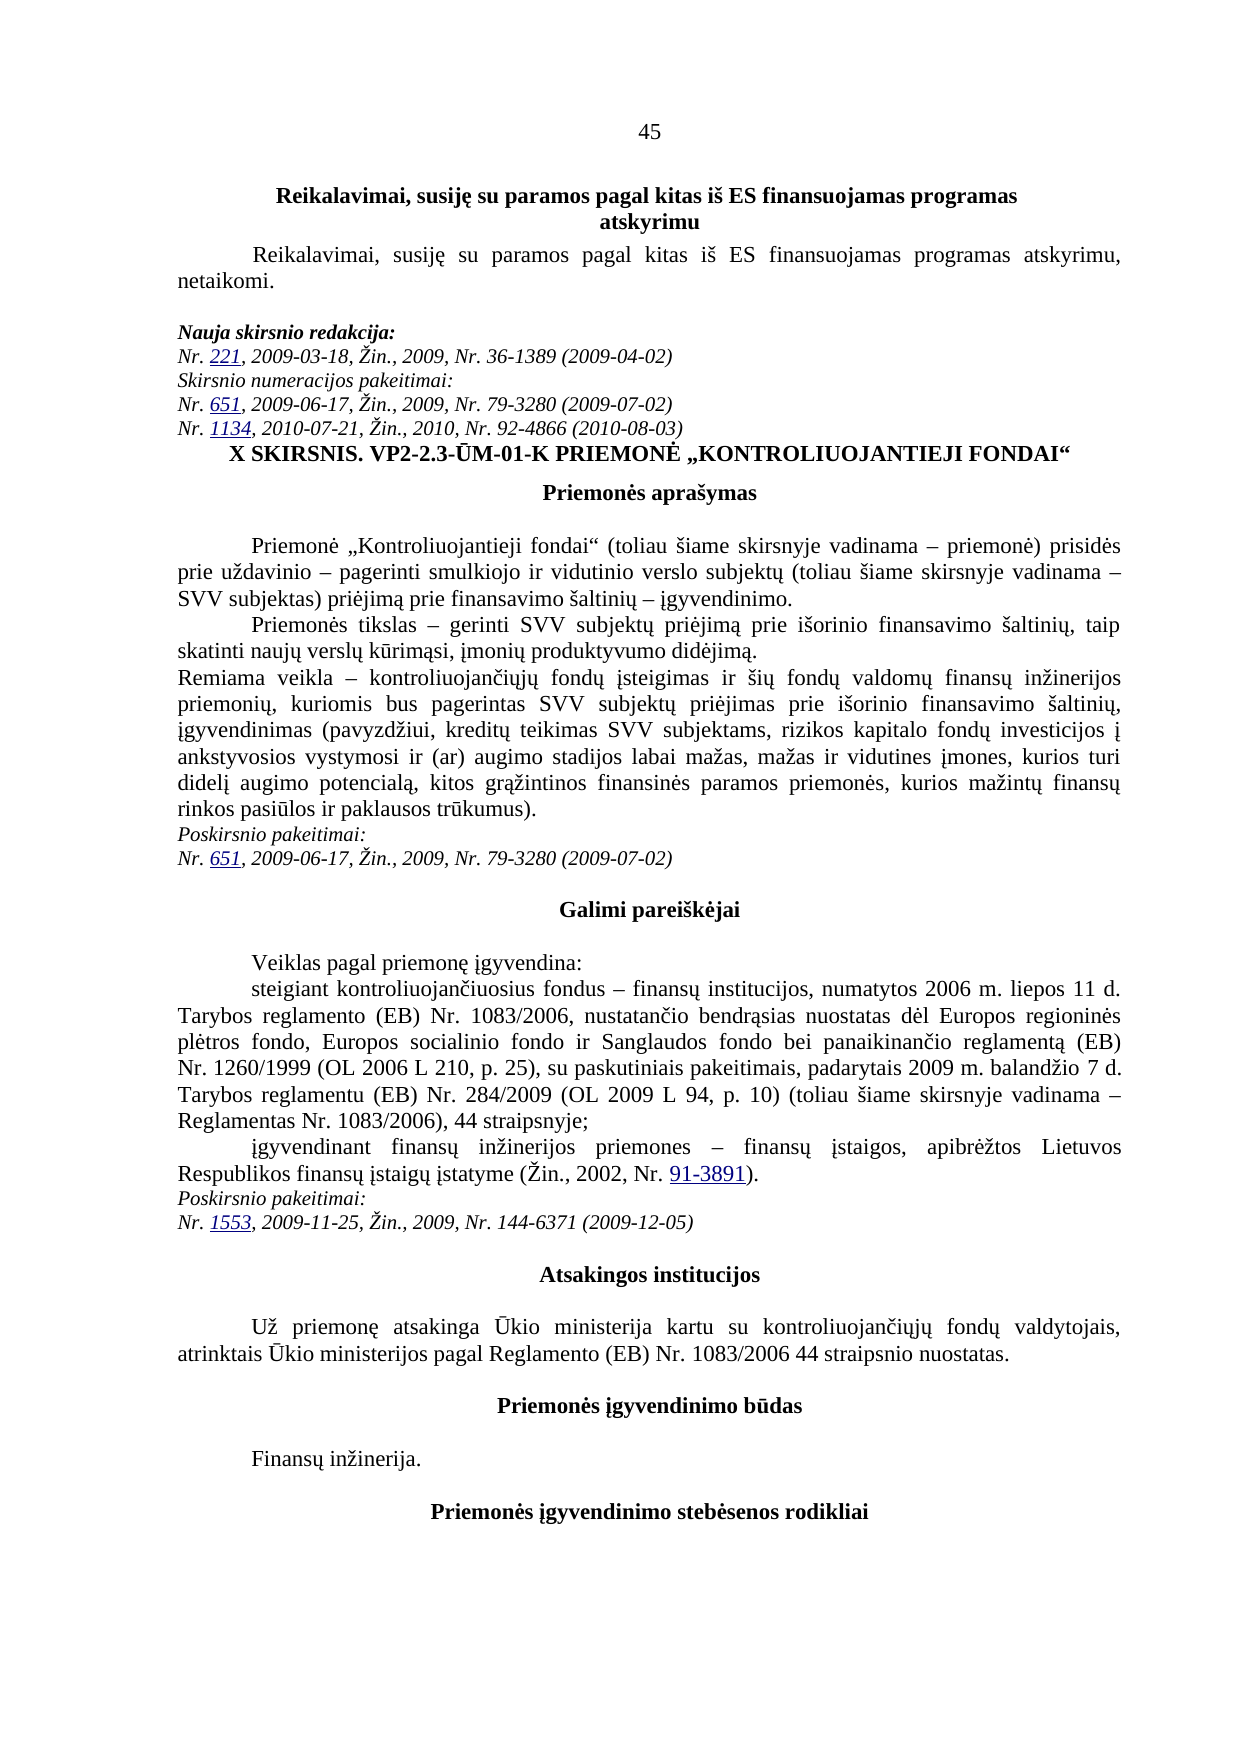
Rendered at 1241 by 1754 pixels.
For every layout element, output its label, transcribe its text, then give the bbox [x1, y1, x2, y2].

text Poskirsnio pakeitimai: [177, 822, 1122, 846]
text steigiant kontroliuojančiuosius fondus – finansų institucijos, numatytos 2006 m. liepos 11 d. Tarybos reglamento (EB) Nr. 1083/2006, nustatančio bendrąsias nuostatas dėl Europos regioninės plėtros fondo, Europos socialinio fondo ir Sanglaudos fondo bei panaikinančio reglamentą (EB) Nr. 1260/1999 (OL 2006 L 210, p. 25), su paskutiniais pakeitimais, padarytais 2009 m. balandžio 7 d. Tarybos reglamentu (EB) Nr. 284/2009 (OL 2009 L 94, p. 10) (toliau šiame skirsnyje vadinama – Reglamentas Nr. 1083/2006), 44 straipsnyje; [177, 975, 1122, 1133]
text Veiklas pagal priemonę įgyvendina: [177, 949, 1122, 975]
text Poskirsnio pakeitimai: [177, 1186, 1122, 1210]
text Nauja skirsnio redakcija: [177, 320, 1122, 344]
text Už priemonę atsakinga Ūkio ministerija kartu su kontroliuojančiųjų fondų valdytojais, atrinktais Ūkio ministerijos pagal Reglamento (EB) Nr. 1083/2006 44 straipsnio nuostatas. [177, 1313, 1122, 1366]
text Nr. 651, 2009-06-17, Žin., 2009, Nr. 79-3280 (2009-07-02) [177, 392, 1122, 416]
text Reikalavimai, susiję su paramos pagal kitas iš ES finansuojamas programas atskyrimu, netaikomi. [177, 241, 1122, 294]
text įgyvendinant finansų inžinerijos priemones – finansų įstaigos, apibrėžtos Lietuvos Respublikos finansų įstaigų įstatyme (Žin., 2002, Nr. 91-3891). [177, 1133, 1122, 1186]
text Nr. 221, 2009-03-18, Žin., 2009, Nr. 36-1389 (2009-04-02) [177, 344, 1122, 368]
text Nr. 651, 2009-06-17, Žin., 2009, Nr. 79-3280 (2009-07-02) [177, 846, 1122, 870]
text Priemonės tikslas – gerinti SVV subjektų priėjimą prie išorinio finansavimo šaltinių, taip skatinti naujų verslų kūrimąsi, įmonių produktyvumo didėjimą. [177, 611, 1122, 664]
text Atsakingos institucijos [177, 1261, 1122, 1287]
text Priemonė „Kontroliuojantieji fondai“ (toliau šiame skirsnyje vadinama – priemonė) prisidės prie uždavinio – pagerinti smulkiojo ir vidutinio verslo subjektų (toliau šiame skirsnyje vadinama – SVV subjektas) priėjimą prie finansavimo šaltinių – įgyvendinimo. [177, 532, 1122, 611]
text Priemonės įgyvendinimo stebėsenos rodikliai [177, 1498, 1122, 1524]
text Priemonės aprašymas [177, 479, 1122, 506]
text Reikalavimai, susiję su paramos pagal kitas iš ES finansuojamas programas atskyrimu [177, 156, 1122, 235]
text Skirsnio numeracijos pakeitimai: [177, 368, 1122, 392]
text X SKIRSNIS. VP2-2.3-ŪM-01-K PRIEMONĖ „KONTROLIUOJANTIEJI FONDAI“ [177, 440, 1122, 467]
text Finansų inžinerija. [177, 1445, 1122, 1471]
text Priemonės įgyvendinimo būdas [177, 1392, 1122, 1419]
text Nr. 1553, 2009-11-25, Žin., 2009, Nr. 144-6371 (2009-12-05) [177, 1210, 1122, 1234]
text Remiama veikla – kontroliuojančiųjų fondų įsteigimas ir šių fondų valdomų finansų inžinerijos priemonių, kuriomis bus pagerintas SVV subjektų priėjimas prie išorinio finansavimo šaltinių, įgyvendinimas (pavyzdžiui, kreditų teikimas SVV subjektams, rizikos kapitalo fondų investicijos į ankstyvosios vystymosi ir (ar) augimo stadijos labai mažas, mažas ir vidutines įmones, kurios turi didelį augimo potencialą, kitos grąžintinos finansinės paramos priemonės, kurios mažintų finansų rinkos pasiūlos ir paklausos trūkumus). [177, 664, 1122, 822]
text Galimi pareiškėjai [177, 896, 1122, 923]
text Nr. 1134, 2010-07-21, Žin., 2010, Nr. 92-4866 (2010-08-03) [177, 416, 1122, 440]
